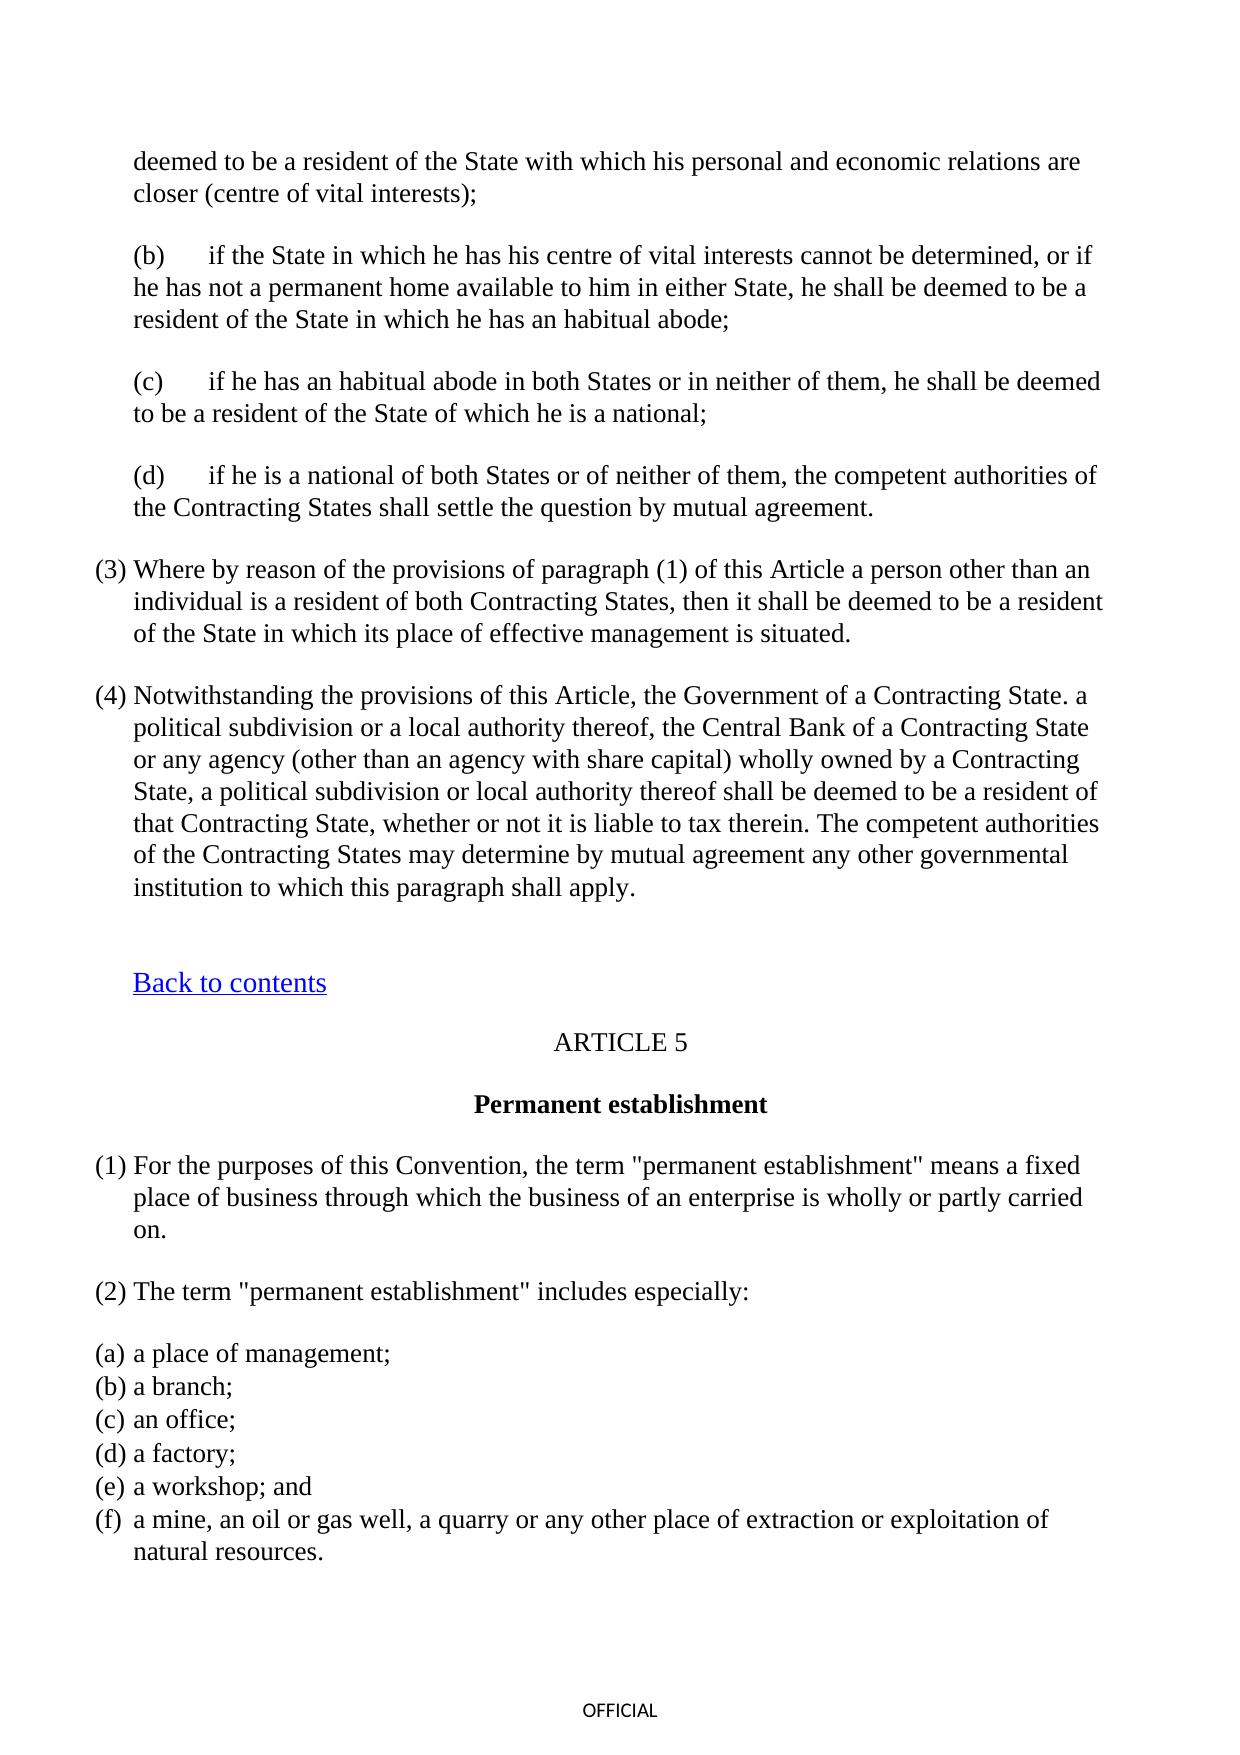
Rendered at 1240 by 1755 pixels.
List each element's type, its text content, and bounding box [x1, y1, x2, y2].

list a workshop; and [95, 1470, 1105, 1501]
list deemed to be a resident of the State with which his personal and economic relations are closer (centre of vital interests); [133, 145, 1105, 208]
list if he is a national of both States or of neither of them, the competent authorities of the Contracting States shall settle the question by mutual agreement. [133, 459, 1105, 522]
list Notwithstanding the provisions of this Article, the Government of a Contracting State. a political subdivision or a local authority thereof, the Central Bank of a Contracting State or any agency (other than an agency with share capital) wholly owned by a Contracting State, a political subdivision or local authority thereof shall be deemed to be a resident of that Contracting State, whether or not it is liable to tax therein. The competent authorities of the Contracting States may determine by mutual agreement any other governmental institution to which this paragraph shall apply. [95, 679, 1105, 902]
list a branch; [95, 1370, 1105, 1401]
list if he has an habitual abode in both States or in neither of them, he shall be deemed to be a resident of the State of which he is a national; [133, 365, 1105, 428]
list an office; [95, 1403, 1105, 1435]
subtitle Permanent establishment [134, 1088, 1107, 1119]
list Where by reason of the provisions of paragraph (1) of this Article a person other than an individual is a resident of both Contracting States, then it shall be deemed to be a resident of the State in which its place of effective management is situated. [95, 553, 1105, 648]
list if the State in which he has his centre of vital interests cannot be determined, or if he has not a permanent home available to him in either State, he shall be deemed to be a resident of the State in which he has an habitual abode; [133, 239, 1105, 334]
list a mine, an oil or gas well, a quarry or any other place of extraction or exploitation of natural resources. [95, 1503, 1105, 1566]
list a place of management; [95, 1337, 1105, 1368]
text Back to contents [132, 965, 1092, 998]
list a factory; [95, 1437, 1105, 1468]
list For the purposes of this Convention, the term "permanent establishment" means a fixed place of business through which the business of an enterprise is wholly or partly carried on. [95, 1149, 1105, 1244]
text ARTICLE 5 [172, 1026, 1069, 1057]
list The term "permanent establishment" includes especially: [95, 1275, 1105, 1306]
